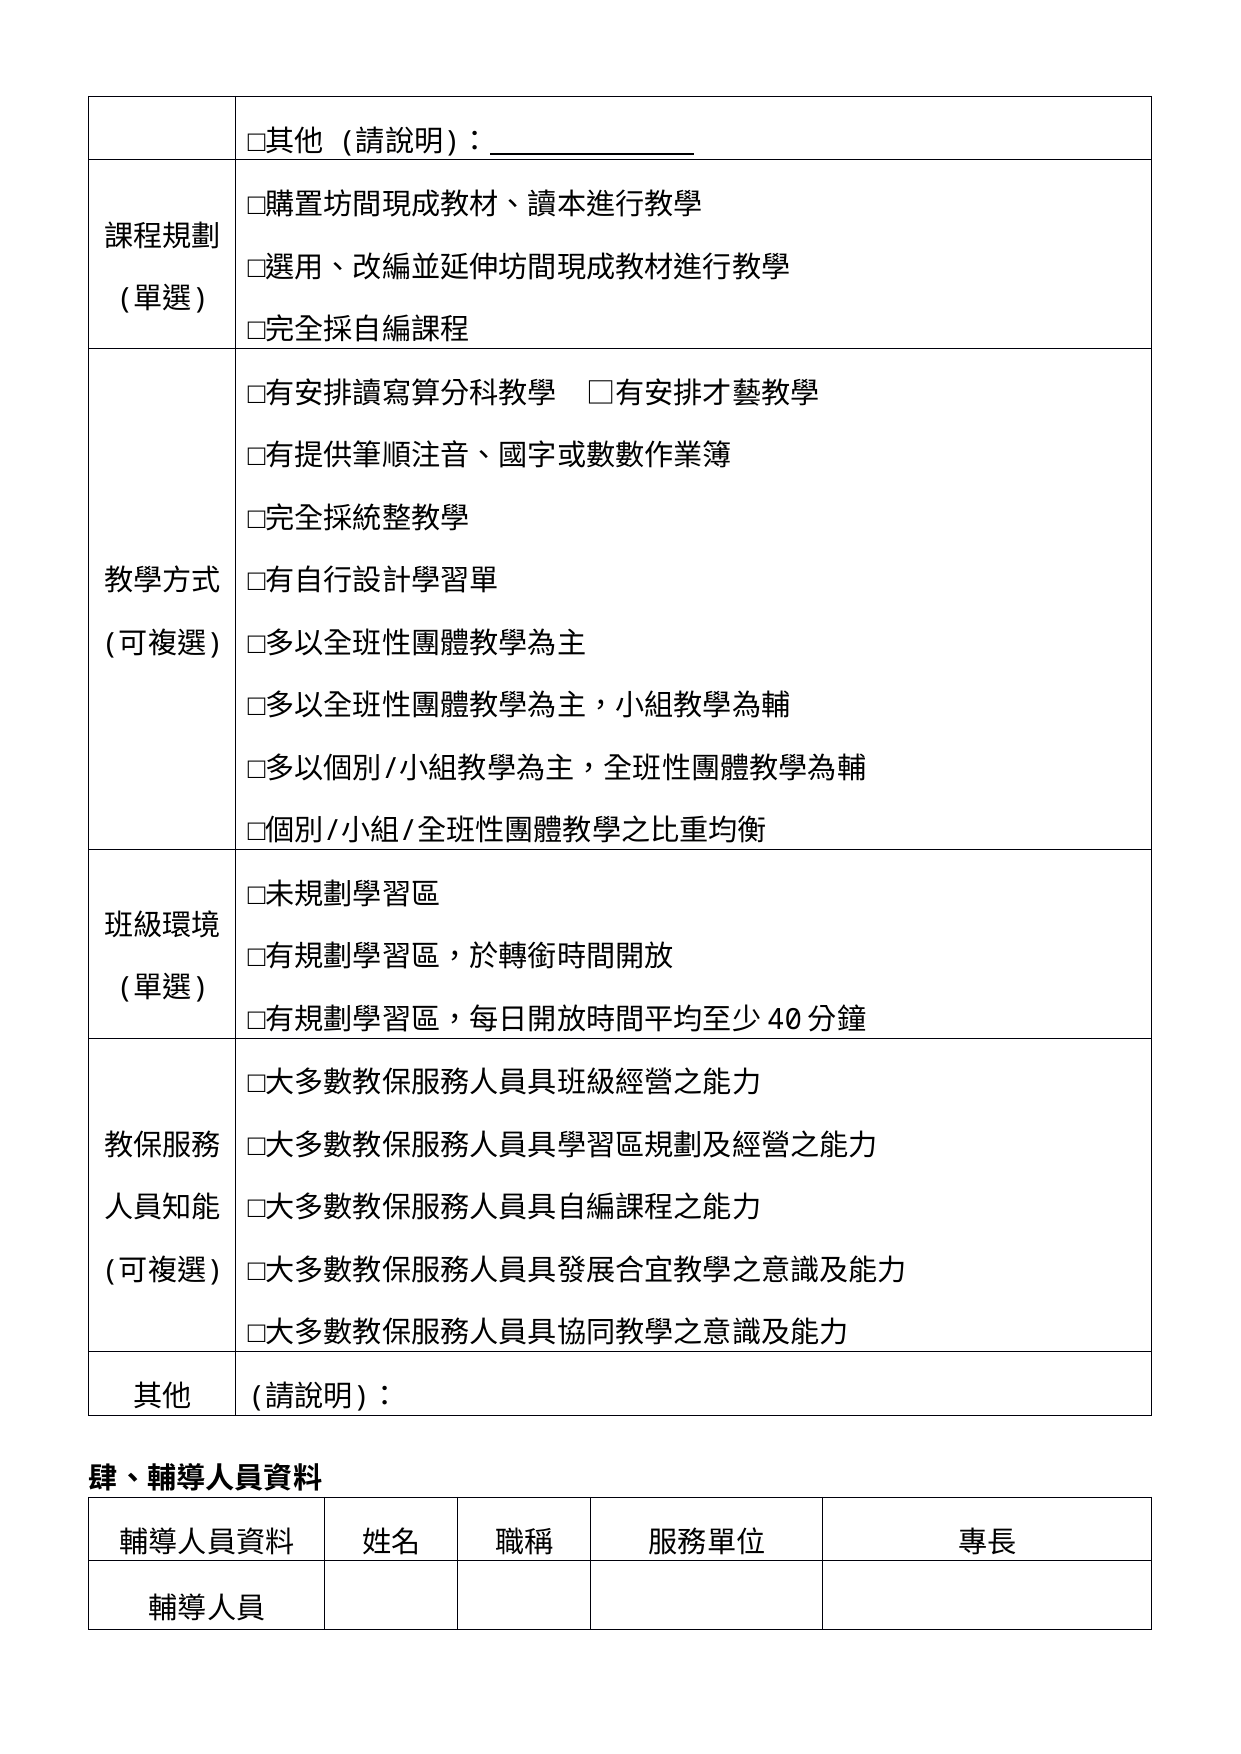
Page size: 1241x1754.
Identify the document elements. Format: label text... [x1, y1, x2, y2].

table_cell 教學方式 (可複選) [89, 349, 235, 849]
table_header 服務單位 [591, 1498, 822, 1560]
table_header 專長 [823, 1498, 1151, 1560]
table_header 輔導人員資料 [89, 1498, 324, 1560]
table_header □其他 (請說明)： [236, 97, 1151, 159]
table_cell [325, 1561, 457, 1629]
table_cell [823, 1561, 1151, 1629]
table_header 職稱 [458, 1498, 590, 1560]
table_cell 課程規劃 (單選) [89, 160, 235, 348]
table_header [89, 97, 235, 159]
table_cell 輔導人員 [89, 1561, 324, 1629]
table_cell [458, 1561, 590, 1629]
table_cell 班級環境 (單選) [89, 850, 235, 1037]
table_cell 其他 [89, 1352, 235, 1414]
table_cell 教保服務人員知能 (可複選) [89, 1039, 235, 1351]
text 肆、輔導人員資料 [89, 1434, 1152, 1497]
table_cell [591, 1561, 822, 1629]
table_cell □未規劃學習區 □有規劃學習區，於轉銜時間開放 □有規劃學習區，每日開放時間平均至少40分鐘 [236, 850, 1151, 1037]
table_cell □有安排讀寫算分科教學 □有安排才藝教學 □有提供筆順注音、國字或數數作業簿 □完全採統整教學 □有自行設計學習單 □多以全班性團體教學為主 □多以全班性團體教學為主，小組教學為輔 □多以個別/小組教學為主，全班性團體教學為輔 □個別/小組/全班性團體教學之比重均衡 [236, 349, 1151, 849]
table_cell □購置坊間現成教材、讀本進行教學 □選用、改編並延伸坊間現成教材進行教學 □完全採自編課程 [236, 160, 1151, 348]
table_cell (請說明)： [236, 1352, 1151, 1414]
table_header 姓名 [325, 1498, 457, 1560]
table_cell □大多數教保服務人員具班級經營之能力 □大多數教保服務人員具學習區規劃及經營之能力 □大多數教保服務人員具自編課程之能力 □大多數教保服務人員具發展合宜教學之意識及能力 □大多數教保服務人員具協同教學之意識及能力 [236, 1039, 1151, 1351]
